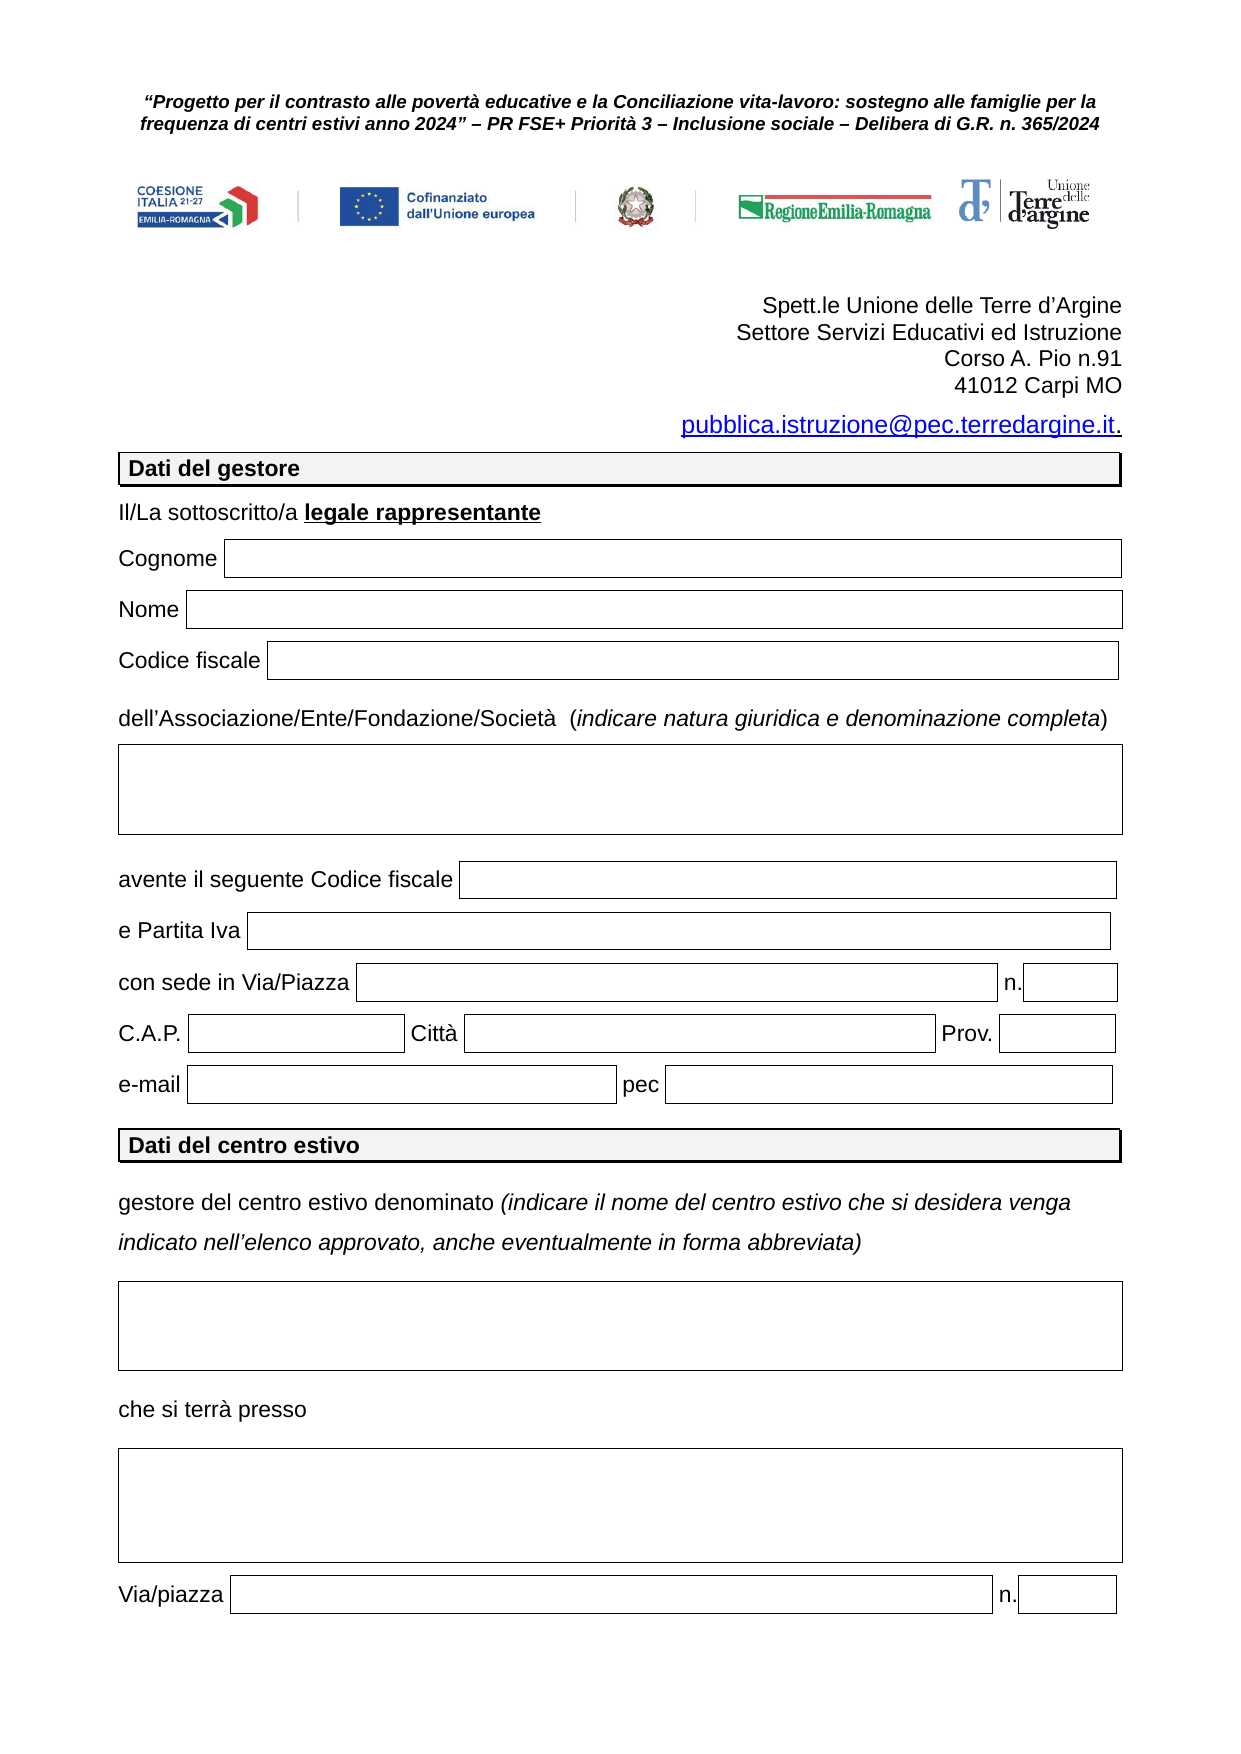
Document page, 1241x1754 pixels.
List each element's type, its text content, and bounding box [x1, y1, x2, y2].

text Prov. [936, 1014, 999, 1052]
text Dati del gestore [120, 453, 1119, 484]
text [1113, 1065, 1122, 1103]
text Il/La sottoscritto/a legale rappresentante [118, 499, 1122, 526]
text Dati del centro estivo [120, 1130, 1119, 1160]
text n. [993, 1575, 1018, 1613]
text e-mail [118, 1065, 187, 1103]
text n. [998, 963, 1023, 1001]
text gestore del centro estivo denominato (indicare il nome del centro estivo che si desidera venga indicato nell’elenco approvato, anche eventualmente in forma abbreviata) [118, 1189, 1122, 1255]
text Città [405, 1014, 464, 1052]
text C.A.P. [118, 1014, 188, 1052]
text pubblica.istruzione@pec.terredargine.it. [118, 410, 1122, 439]
text e Partita Iva [118, 912, 247, 949]
text avente il seguente Codice fiscale [118, 861, 459, 898]
text [1111, 912, 1122, 949]
text Nome [118, 590, 186, 628]
text Corso A. Pio n.91 [118, 345, 1122, 372]
text Codice fiscale [118, 641, 267, 679]
text Settore Servizi Educativi ed Istruzione [118, 319, 1122, 345]
text Via/piazza [118, 1575, 230, 1613]
text 41012 Carpi MO [118, 372, 1122, 398]
text Spett.le Unione delle Terre d’Argine [118, 292, 1122, 319]
text “Progetto per il contrasto alle povertà educative e la Conciliazione vita-lavoro: sostegno alle famiglie per la frequenza di centri estivi anno 2024” – PR FSE+ Priorità 3 – Inclusione sociale – Delibera di G.R. n. 365/2024 [118, 91, 1122, 134]
text Cognome [118, 539, 224, 577]
picture [118, 160, 1123, 240]
text pec [617, 1065, 665, 1103]
text che si terrà presso [118, 1396, 1122, 1422]
text con sede in Via/Piazza [118, 963, 356, 1001]
text dell’Associazione/Ente/Fondazione/Società (indicare natura giuridica e denominazione completa) [118, 704, 1122, 731]
